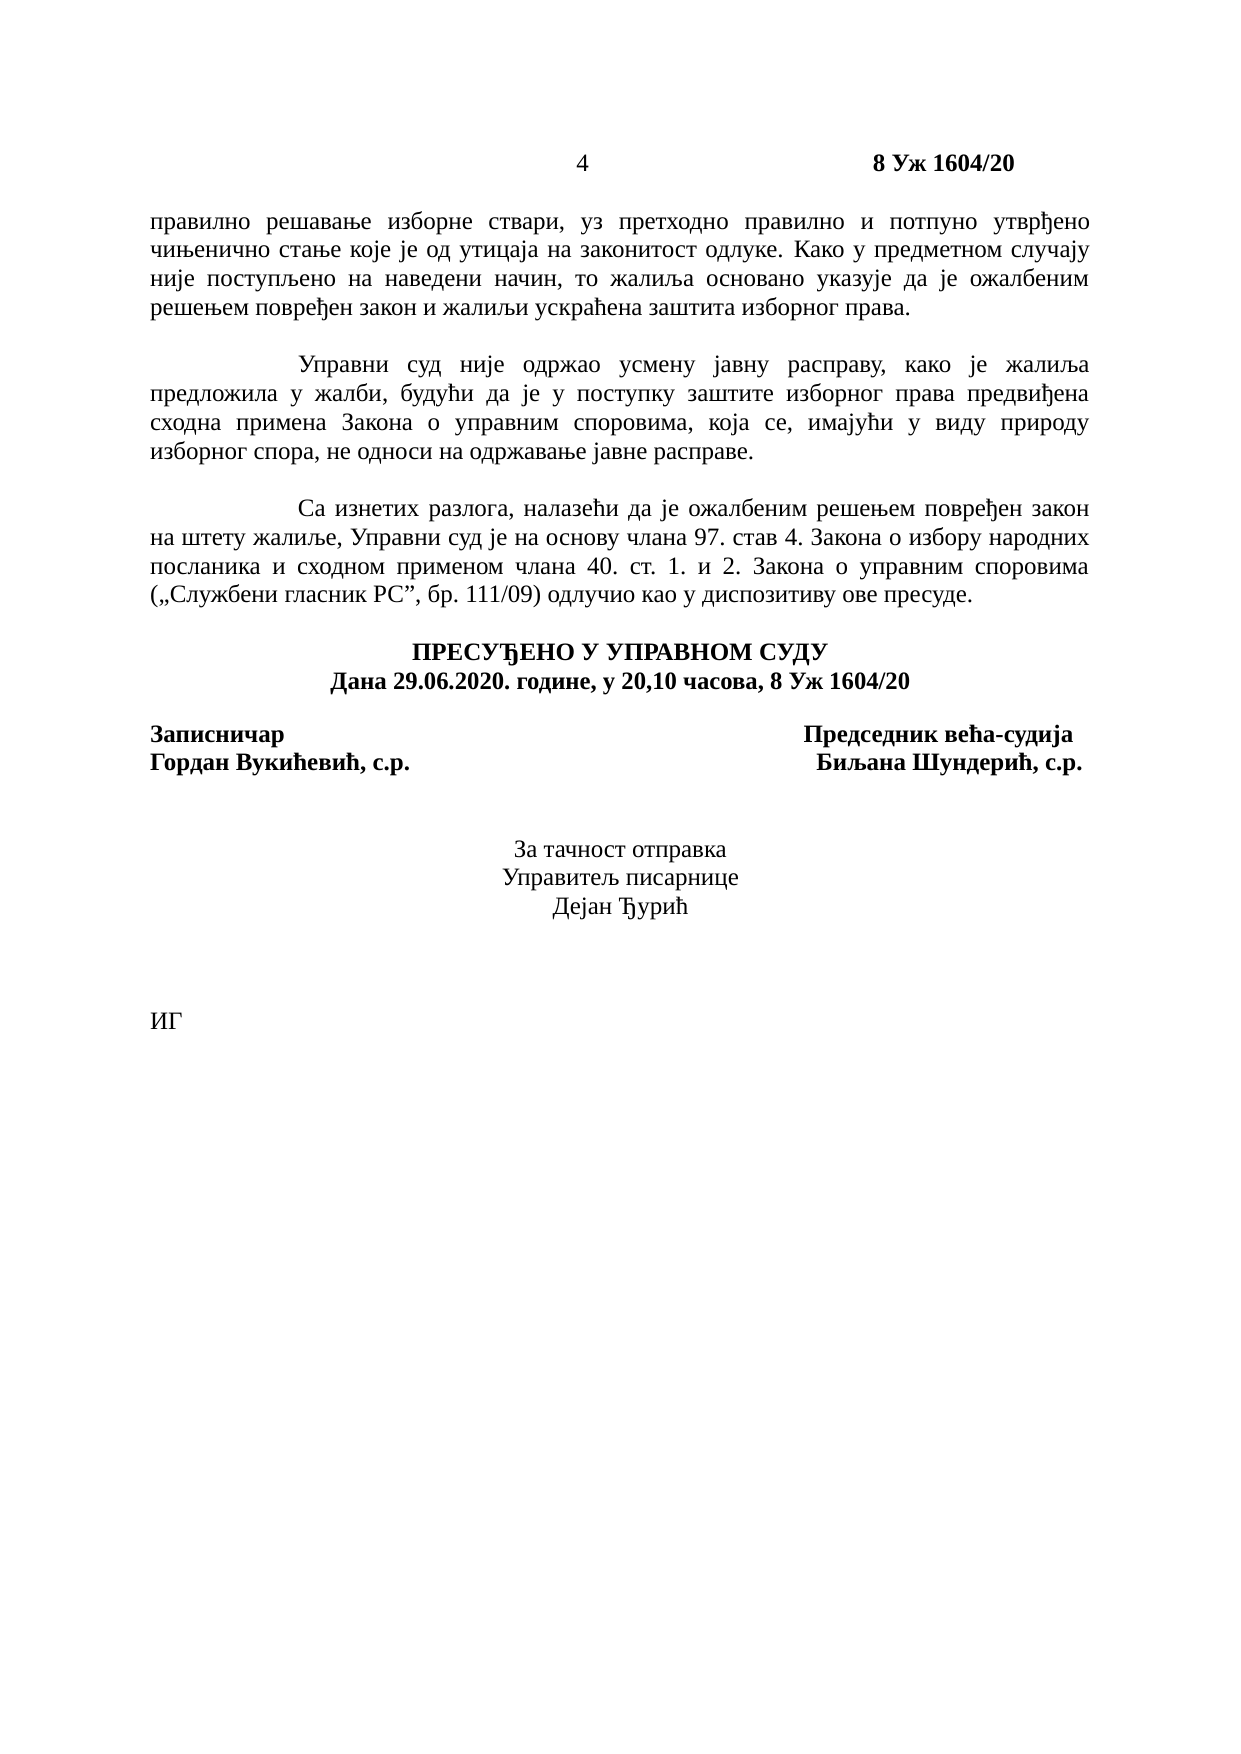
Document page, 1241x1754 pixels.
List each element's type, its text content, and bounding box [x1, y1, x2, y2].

text Управни суд није одржао усмену јавну расправу, како је жалиља предложила у жалби, будући да је у поступку заштите изборног права предвиђена сходна примена Закона о управним споровима, која се, имајући у виду природу изборног спора, не односи на одржавање јавне расправе. [150, 349, 1090, 464]
text Записничар Председник већа-судија [150, 719, 1090, 747]
text За тачност отправка [150, 834, 1090, 862]
text ПРЕСУЂЕНО У УПРАВНОМ СУДУ [150, 637, 1090, 666]
text правилно решавање изборне ствари, уз претходно правилно и потпуно утврђено чињенично стање које је од утицаја на законитост одлуке. Како у предметном случају није поступљено на наведени начин, то жалиља основано указује да је ожалбеним решењем повређен закон и жалиљи ускраћена заштита изборног права. [150, 206, 1090, 321]
text ИГ [150, 1006, 1090, 1035]
text Са изнетих разлога, налазећи да је ожалбеним решењем повређен закон на штету жалиље, Управни суд је на основу члана 97. став 4. Закона о избору народних посланика и сходном применом члана 40. ст. 1. и 2. Закона о управним споровима („Службени гласник РС”, бр. 111/09) одлучио као у диспозитиву ове пресуде. [150, 493, 1090, 608]
text Управитељ писарнице [150, 862, 1090, 891]
text Дана 29.06.2020. године, у 20,10 часова, 8 Уж 1604/20 [150, 666, 1090, 694]
text Гордан Вукићевић, с.р. Биљана Шундерић, с.р. [150, 747, 1090, 776]
text Дејан Ђурић [150, 891, 1090, 920]
